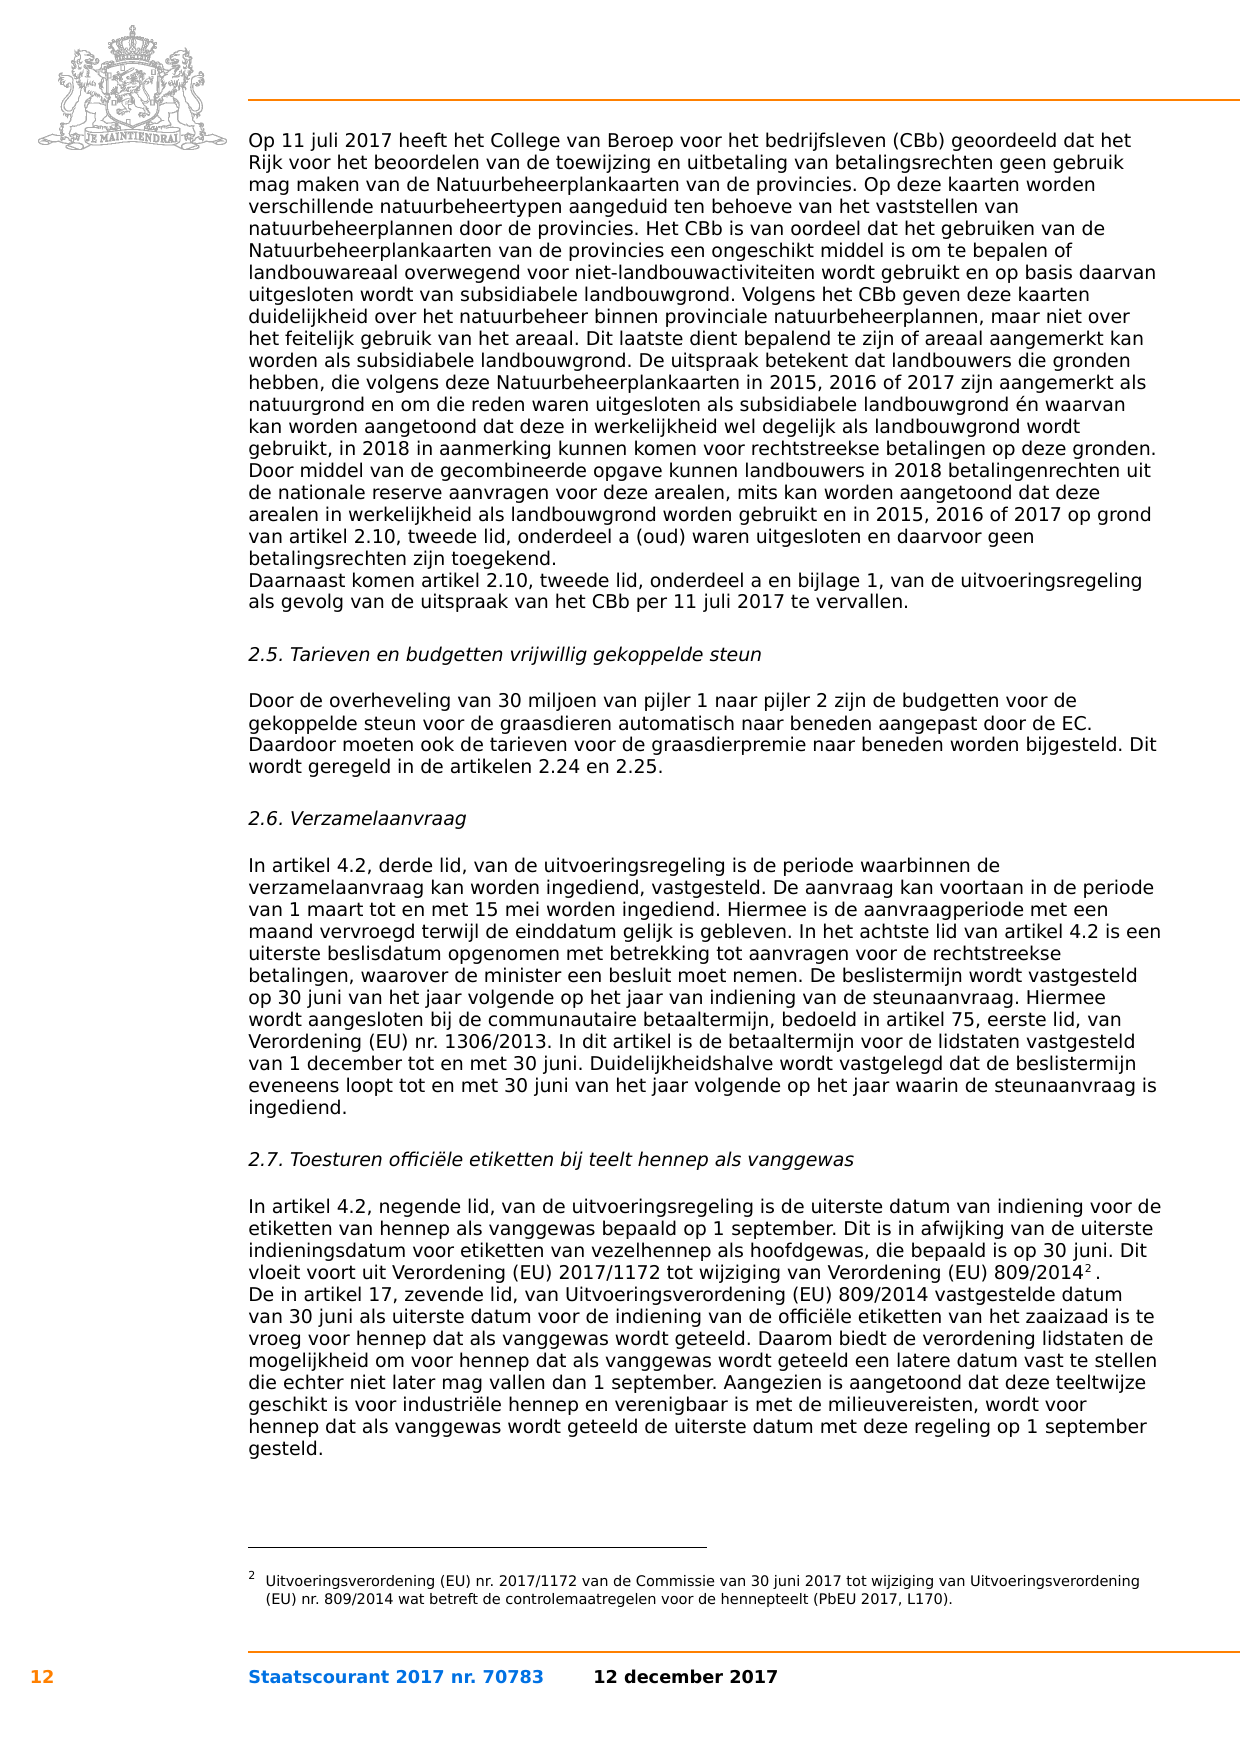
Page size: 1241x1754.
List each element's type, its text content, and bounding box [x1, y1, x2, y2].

text Op 11 juli 2017 heeft het College van Beroep voor het bedrijfsleven (CBb) geoordeeld dat het Rijk voor het beoordelen van de toewijzing en uitbetaling van betalingsrechten geen gebruik mag maken van de Natuurbeheerplankaarten van de provincies. Op deze kaarten worden verschillende natuurbeheertypen aangeduid ten behoeve van het vaststellen van natuurbeheerplannen door de provincies. Het CBb is van oordeel dat het gebruiken van de Natuurbeheerplankaarten van de provincies een ongeschikt middel is om te bepalen of landbouwareaal overwegend voor niet-landbouwactiviteiten wordt gebruikt en op basis daarvan uitgesloten wordt van subsidiabele landbouwgrond. Volgens het CBb geven deze kaarten duidelijkheid over het natuurbeheer binnen provinciale natuurbeheerplannen, maar niet over het feitelijk gebruik van het areaal. Dit laatste dient bepalend te zijn of areaal aangemerkt kan worden als subsidiabele landbouwgrond. De uitspraak betekent dat landbouwers die gronden hebben, die volgens deze Natuurbeheerplankaarten in 2015, 2016 of 2017 zijn aangemerkt als natuurgrond en om die reden waren uitgesloten als subsidiabele landbouwgrond én waarvan kan worden aangetoond dat deze in werkelijkheid wel degelijk als landbouwgrond wordt gebruikt, in 2018 in aanmerking kunnen komen voor rechtstreekse betalingen op deze gronden. Door middel van de gecombineerde opgave kunnen landbouwers in 2018 betalingenrechten uit de nationale reserve aanvragen voor deze arealen, mits kan worden aangetoond dat deze arealen in werkelijkheid als landbouwgrond worden gebruikt en in 2015, 2016 of 2017 op grond van artikel 2.10, tweede lid, onderdeel a (oud) waren uitgesloten en daarvoor geen betalingsrechten zijn toegekend. [248, 130, 1163, 569]
text Door de overheveling van 30 miljoen van pijler 1 naar pijler 2 zijn de budgetten voor de gekoppelde steun voor de graasdieren automatisch naar beneden aangepast door de EC. Daardoor moeten ook de tarieven voor de graasdierpremie naar beneden worden bijgesteld. Dit wordt geregeld in de artikelen 2.24 en 2.25. [248, 690, 1163, 778]
subtitle 2.6. Verzamelaanvraag [248, 808, 1163, 830]
subtitle 2.7. Toesturen officiële etiketten bij teelt hennep als vanggewas [248, 1149, 1163, 1171]
text In artikel 4.2, derde lid, van de uitvoeringsregeling is de periode waarbinnen de verzamelaanvraag kan worden ingediend, vastgesteld. De aanvraag kan voortaan in de periode van 1 maart tot en met 15 mei worden ingediend. Hiermee is de aanvraagperiode met een maand vervroegd terwijl de einddatum gelijk is gebleven. In het achtste lid van artikel 4.2 is een uiterste beslisdatum opgenomen met betrekking tot aanvragen voor de rechtstreekse betalingen, waarover de minister een besluit moet nemen. De beslistermijn wordt vastgesteld op 30 juni van het jaar volgende op het jaar van indiening van de steunaanvraag. Hiermee wordt aangesloten bij de communautaire betaaltermijn, bedoeld in artikel 75, eerste lid, van Verordening (EU) nr. 1306/2013. In dit artikel is de betaaltermijn voor de lidstaten vastgesteld van 1 december tot en met 30 juni. Duidelijkheidshalve wordt vastgelegd dat de beslistermijn eveneens loopt tot en met 30 juni van het jaar volgende op het jaar waarin de steunaanvraag is ingediend. [248, 855, 1163, 1119]
text In artikel 4.2, negende lid, van de uitvoeringsregeling is de uiterste datum van indiening voor de etiketten van hennep als vanggewas bepaald op 1 september. Dit is in afwijking van de uiterste indieningsdatum voor etiketten van vezelhennep als hoofdgewas, die bepaald is op 30 juni. Dit vloeit voort uit Verordening (EU) 2017/1172 tot wijziging van Verordening (EU) 809/2014. [248, 1196, 1163, 1284]
text Uitvoeringsverordening (EU) nr. 2017/1172 van de Commissie van 30 juni 2017 tot wijziging van Uitvoeringsverordening (EU) nr. 809/2014 wat betreft de controlemaatregelen voor de hennepteelt (PbEU 2017, L170). [248, 1569, 1163, 1608]
text Daarnaast komen artikel 2.10, tweede lid, onderdeel a en bijlage 1, van de uitvoeringsregeling als gevolg van de uitspraak van het CBb per 11 juli 2017 te vervallen. [248, 569, 1163, 613]
subtitle 2.5. Tarieven en budgetten vrijwillig gekoppelde steun [248, 643, 1163, 665]
picture [38, 25, 227, 150]
text De in artikel 17, zevende lid, van Uitvoeringsverordening (EU) 809/2014 vastgestelde datum van 30 juni als uiterste datum voor de indiening van de officiële etiketten van het zaaizaad is te vroeg voor hennep dat als vanggewas wordt geteeld. Daarom biedt de verordening lidstaten de mogelijkheid om voor hennep dat als vanggewas wordt geteeld een latere datum vast te stellen die echter niet later mag vallen dan 1 september. Aangezien is aangetoond dat deze teeltwijze geschikt is voor industriële hennep en verenigbaar is met de milieuvereisten, wordt voor hennep dat als vanggewas wordt geteeld de uiterste datum met deze regeling op 1 september gesteld. [248, 1284, 1163, 1460]
